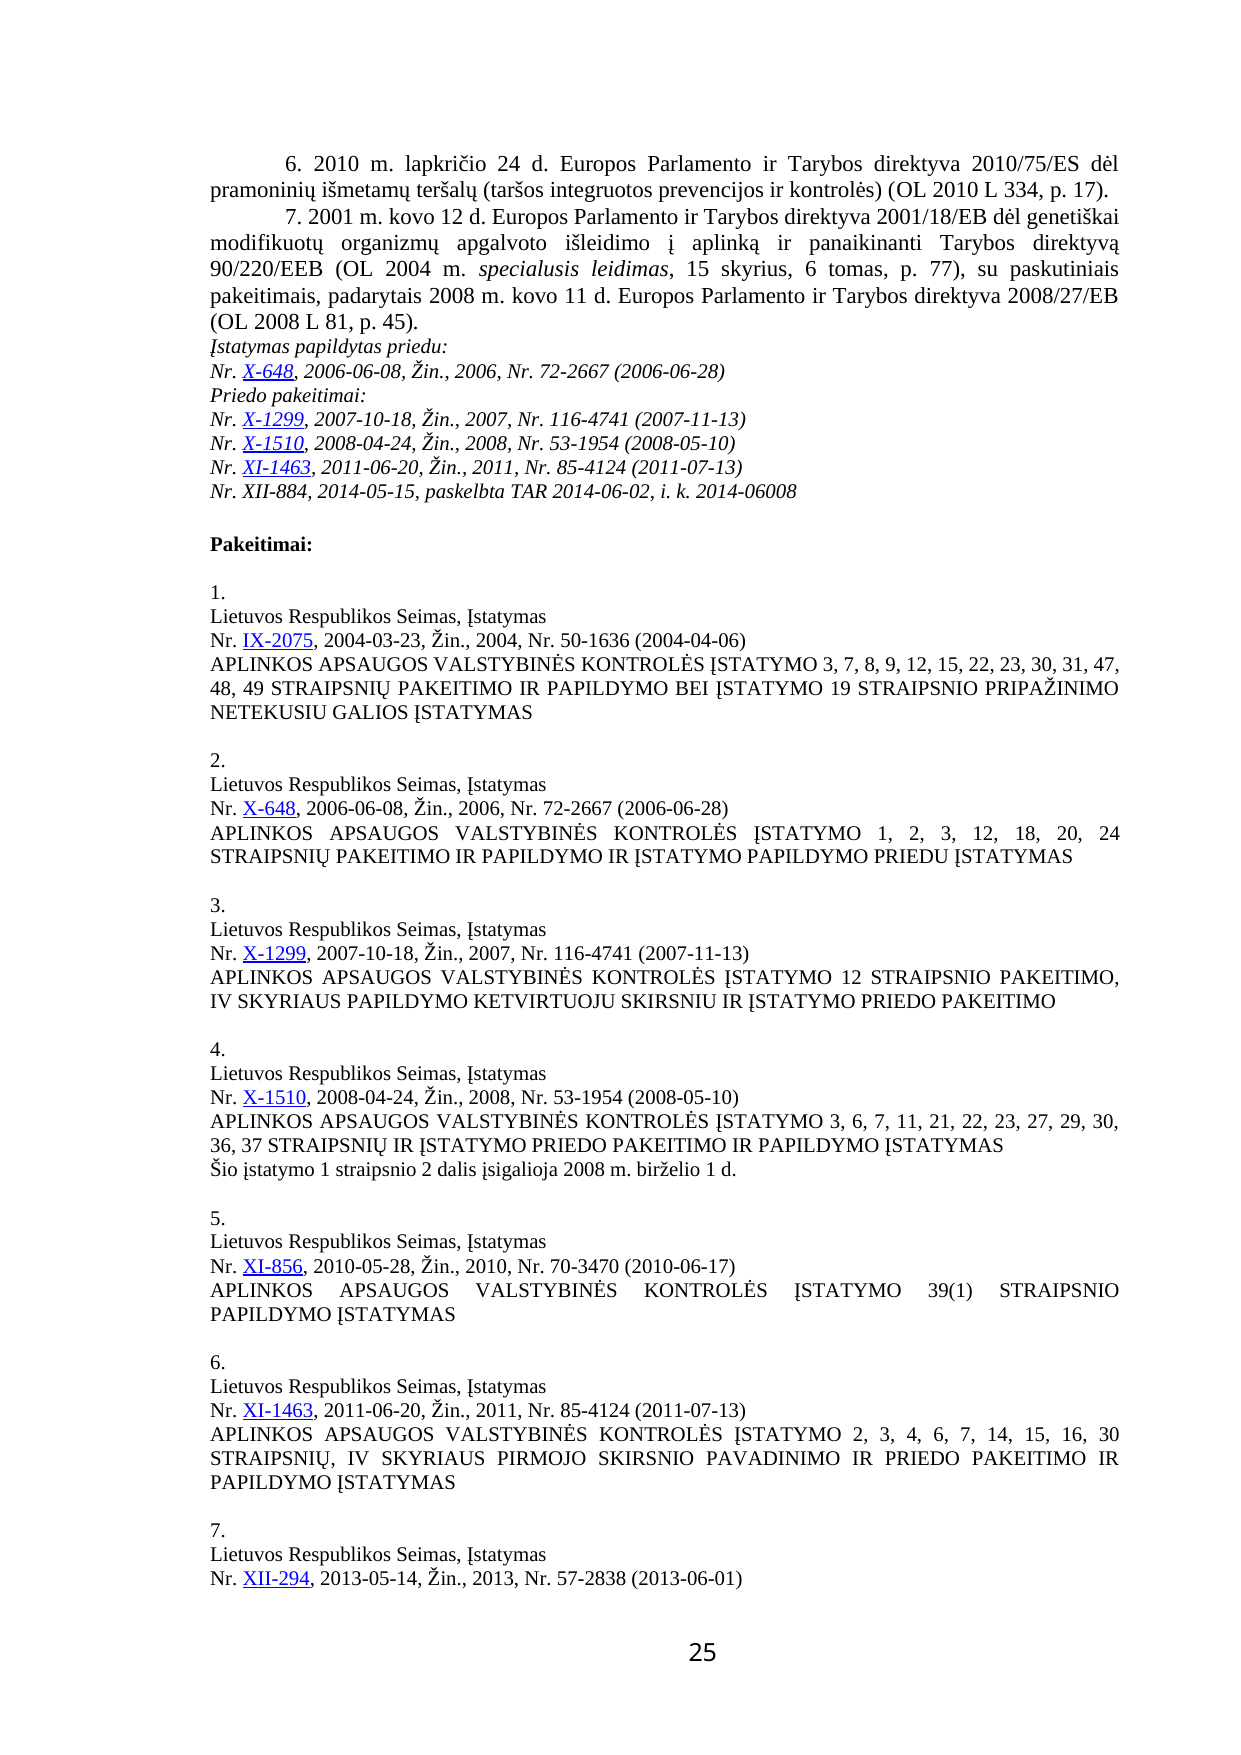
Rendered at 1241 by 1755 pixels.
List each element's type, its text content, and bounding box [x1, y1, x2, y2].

text 6. [210, 1350, 1120, 1374]
text 1. [210, 580, 1120, 604]
text APLINKOS APSAUGOS VALSTYBINĖS KONTROLĖS ĮSTATYMO 12 STRAIPSNIO PAKEITIMO, IV SKYRIAUS PAPILDYMO KETVIRTUOJU SKIRSNIU IR ĮSTATYMO PRIEDO PAKEITIMO [210, 965, 1120, 1013]
text Lietuvos Respublikos Seimas, Įstatymas [210, 772, 1120, 796]
text Nr. X-1510, 2008-04-24, Žin., 2008, Nr. 53-1954 (2008-05-10) [210, 431, 1120, 455]
text Nr. XII-294, 2013-05-14, Žin., 2013, Nr. 57-2838 (2013-06-01) [210, 1566, 1120, 1590]
text 6. 2010 m. lapkričio 24 d. Europos Parlamento ir Tarybos direktyva 2010/75/ES dėl pramoninių išmetamų teršalų (taršos integruotos prevencijos ir kontrolės) (OL 2010 L 334, p. 17). [210, 150, 1120, 203]
text Nr. X-1510, 2008-04-24, Žin., 2008, Nr. 53-1954 (2008-05-10) [210, 1085, 1120, 1109]
text Nr. XI-856, 2010-05-28, Žin., 2010, Nr. 70-3470 (2010-06-17) [210, 1253, 1120, 1278]
text Nr. XII-884, 2014-05-15, paskelbta TAR 2014-06-02, i. k. 2014-06008 [210, 479, 1120, 503]
text APLINKOS APSAUGOS VALSTYBINĖS KONTROLĖS ĮSTATYMO 39(1) STRAIPSNIO PAPILDYMO ĮSTATYMAS [210, 1278, 1120, 1326]
text Lietuvos Respublikos Seimas, Įstatymas [210, 1542, 1120, 1566]
text APLINKOS APSAUGOS VALSTYBINĖS KONTROLĖS ĮSTATYMO 2, 3, 4, 6, 7, 14, 15, 16, 30 STRAIPSNIŲ, IV SKYRIAUS PIRMOJO SKIRSNIO PAVADINIMO IR PRIEDO PAKEITIMO IR PAPILDYMO ĮSTATYMAS [210, 1422, 1120, 1494]
text Lietuvos Respublikos Seimas, Įstatymas [210, 917, 1120, 941]
text APLINKOS APSAUGOS VALSTYBINĖS KONTROLĖS ĮSTATYMO 1, 2, 3, 12, 18, 20, 24 STRAIPSNIŲ PAKEITIMO IR PAPILDYMO IR ĮSTATYMO PAPILDYMO PRIEDU ĮSTATYMAS [210, 820, 1120, 868]
text Lietuvos Respublikos Seimas, Įstatymas [210, 1061, 1120, 1085]
text Nr. X-648, 2006-06-08, Žin., 2006, Nr. 72-2667 (2006-06-28) [210, 358, 1120, 383]
text Įstatymas papildytas priedu: [210, 334, 1120, 358]
text Nr. XI-1463, 2011-06-20, Žin., 2011, Nr. 85-4124 (2011-07-13) [210, 455, 1120, 479]
text Lietuvos Respublikos Seimas, Įstatymas [210, 1229, 1120, 1253]
text Nr. X-1299, 2007-10-18, Žin., 2007, Nr. 116-4741 (2007-11-13) [210, 941, 1120, 965]
text Nr. IX-2075, 2004-03-23, Žin., 2004, Nr. 50-1636 (2004-04-06) [210, 628, 1120, 652]
text 3. [210, 893, 1120, 917]
text Nr. XI-1463, 2011-06-20, Žin., 2011, Nr. 85-4124 (2011-07-13) [210, 1398, 1120, 1422]
text Nr. X-648, 2006-06-08, Žin., 2006, Nr. 72-2667 (2006-06-28) [210, 796, 1120, 820]
text Priedo pakeitimai: [210, 383, 1120, 407]
text APLINKOS APSAUGOS VALSTYBINĖS KONTROLĖS ĮSTATYMO 3, 6, 7, 11, 21, 22, 23, 27, 29, 30, 36, 37 STRAIPSNIŲ IR ĮSTATYMO PRIEDO PAKEITIMO IR PAPILDYMO ĮSTATYMAS [210, 1109, 1120, 1157]
text Nr. X-1299, 2007-10-18, Žin., 2007, Nr. 116-4741 (2007-11-13) [210, 407, 1120, 431]
text Lietuvos Respublikos Seimas, Įstatymas [210, 604, 1120, 628]
text Šio įstatymo 1 straipsnio 2 dalis įsigalioja 2008 m. birželio 1 d. [210, 1157, 1120, 1181]
text Lietuvos Respublikos Seimas, Įstatymas [210, 1374, 1120, 1398]
text Pakeitimai: [210, 532, 1120, 556]
text 7. [210, 1518, 1120, 1542]
text 2. [210, 748, 1120, 772]
text 4. [210, 1037, 1120, 1061]
text 5. [210, 1205, 1120, 1229]
text APLINKOS APSAUGOS VALSTYBINĖS KONTROLĖS ĮSTATYMO 3, 7, 8, 9, 12, 15, 22, 23, 30, 31, 47, 48, 49 STRAIPSNIŲ PAKEITIMO IR PAPILDYMO BEI ĮSTATYMO 19 STRAIPSNIO PRIPAŽINIMO NETEKUSIU GALIOS ĮSTATYMAS [210, 652, 1120, 724]
text 7. 2001 m. kovo 12 d. Europos Parlamento ir Tarybos direktyva 2001/18/EB dėl genetiškai modifikuotų organizmų apgalvoto išleidimo į aplinką ir panaikinanti Tarybos direktyvą 90/220/EEB (OL 2004 m. specialusis leidimas, 15 skyrius, 6 tomas, p. 77), su paskutiniais pakeitimais, padarytais 2008 m. kovo 11 d. Europos Parlamento ir Tarybos direktyva 2008/27/EB (OL 2008 L 81, p. 45). [210, 203, 1120, 334]
